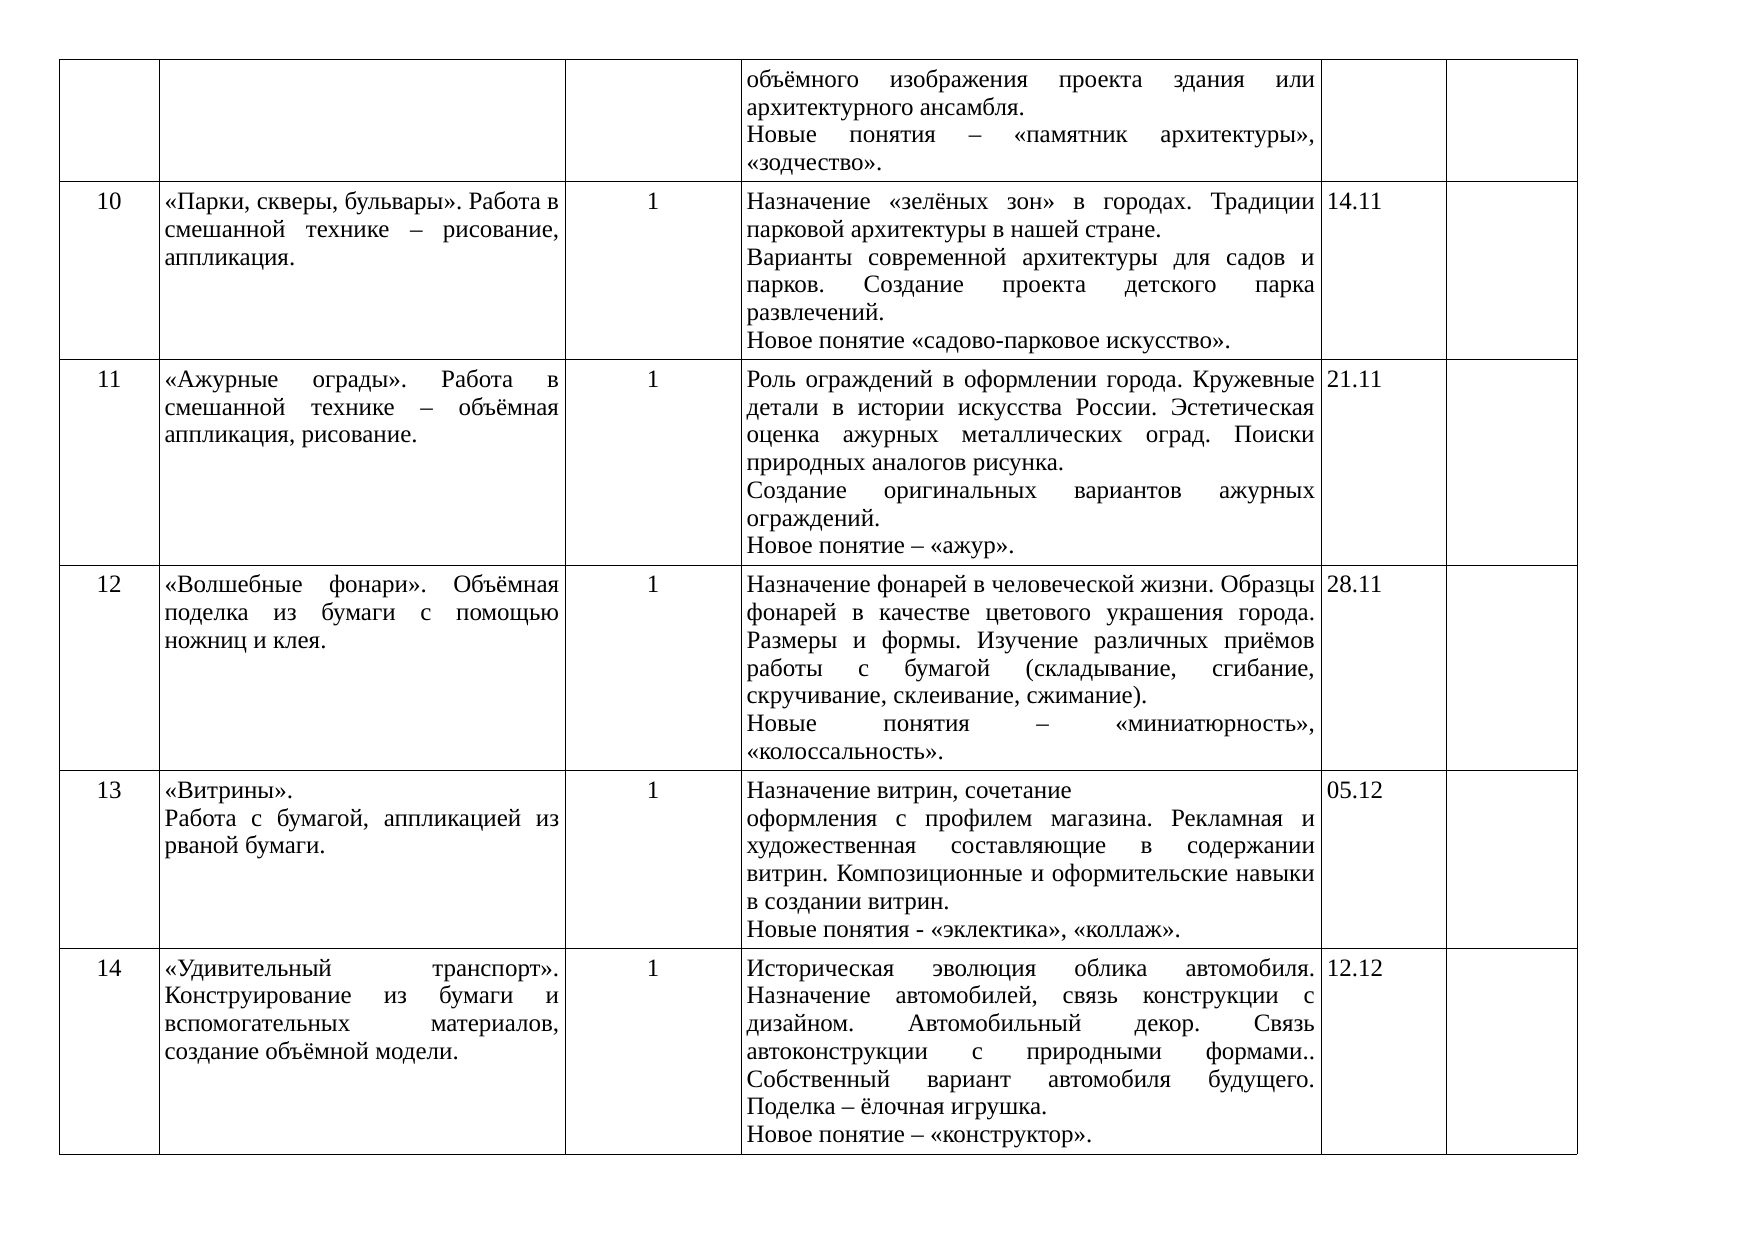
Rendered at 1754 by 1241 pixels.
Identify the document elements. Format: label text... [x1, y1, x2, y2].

table_cell Назначение «зелёных зон» в городах. Традиции парковой архитектуры в нашей стране. Варианты современной архитектуры для садов и парков. Создание проекта детского парка развлечений. Новое понятие «садово-парковое искусство». [742, 182, 1321, 359]
table_cell [566, 60, 741, 181]
table_cell 1 [566, 771, 741, 948]
table_cell 12.12 [1322, 949, 1446, 1154]
table_cell 1 [566, 182, 741, 359]
table_cell «Волшебные фонари». Объёмная поделка из бумаги с помощью ножниц и клея. [160, 566, 565, 770]
table_cell 1 [566, 949, 741, 1154]
table_cell [1322, 60, 1446, 181]
table_cell 1 [566, 566, 741, 770]
table_cell Назначение фонарей в человеческой жизни. Образцы фонарей в качестве цветового украшения города. Размеры и формы. Изучение различных приёмов работы с бумагой (складывание, сгибание, скручивание, склеивание, сжимание). Новые понятия – «миниатюрность», «колоссальность». [742, 566, 1321, 770]
table_cell [60, 60, 159, 181]
table_cell Роль ограждений в оформлении города. Кружевные детали в истории искусства России. Эстетическая оценка ажурных металлических оград. Поиски природных аналогов рисунка. Создание оригинальных вариантов ажурных ограждений. Новое понятие – «ажур». [742, 360, 1321, 565]
table_cell [1447, 182, 1577, 359]
table_cell 05.12 [1322, 771, 1446, 948]
table_cell [1447, 771, 1577, 948]
table_cell «Удивительный транспорт». Конструирование из бумаги и вспомогательных материалов, создание объёмной модели. [160, 949, 565, 1154]
table_cell «Ажурные ограды». Работа в смешанной технике – объёмная аппликация, рисование. [160, 360, 565, 565]
table_cell 28.11 [1322, 566, 1446, 770]
table_cell [1447, 60, 1577, 181]
table_cell 14.11 [1322, 182, 1446, 359]
table_cell Назначение витрин, сочетание оформления с профилем магазина. Рекламная и художественная составляющие в содержании витрин. Композиционные и оформительские навыки в создании витрин. Новые понятия - «эклектика», «коллаж». [742, 771, 1321, 948]
table_cell 13 [60, 771, 159, 948]
table_cell 1 [566, 360, 741, 565]
table_cell объёмного изображения проекта здания или архитектурного ансамбля. Новые понятия – «памятник архитектуры», «зодчество». [742, 60, 1321, 181]
table_cell 14 [60, 949, 159, 1154]
table_cell 21.11 [1322, 360, 1446, 565]
table_cell «Витрины». Работа с бумагой, аппликацией из рваной бумаги. [160, 771, 565, 948]
table_cell 11 [60, 360, 159, 565]
table_cell [1447, 360, 1577, 565]
table_cell «Парки, скверы, бульвары». Работа в смешанной технике – рисование, аппликация. [160, 182, 565, 359]
table_cell [160, 60, 565, 181]
table_cell 12 [60, 566, 159, 770]
table_cell Историческая эволюция облика автомобиля. Назначение автомобилей, связь конструкции с дизайном. Автомобильный декор. Связь автоконструкции с природными формами.. Собственный вариант автомобиля будущего. Поделка – ёлочная игрушка. Новое понятие – «конструктор». [742, 949, 1321, 1154]
table_cell [1447, 949, 1577, 1154]
table_cell 10 [60, 182, 159, 359]
table_cell [1447, 566, 1577, 770]
